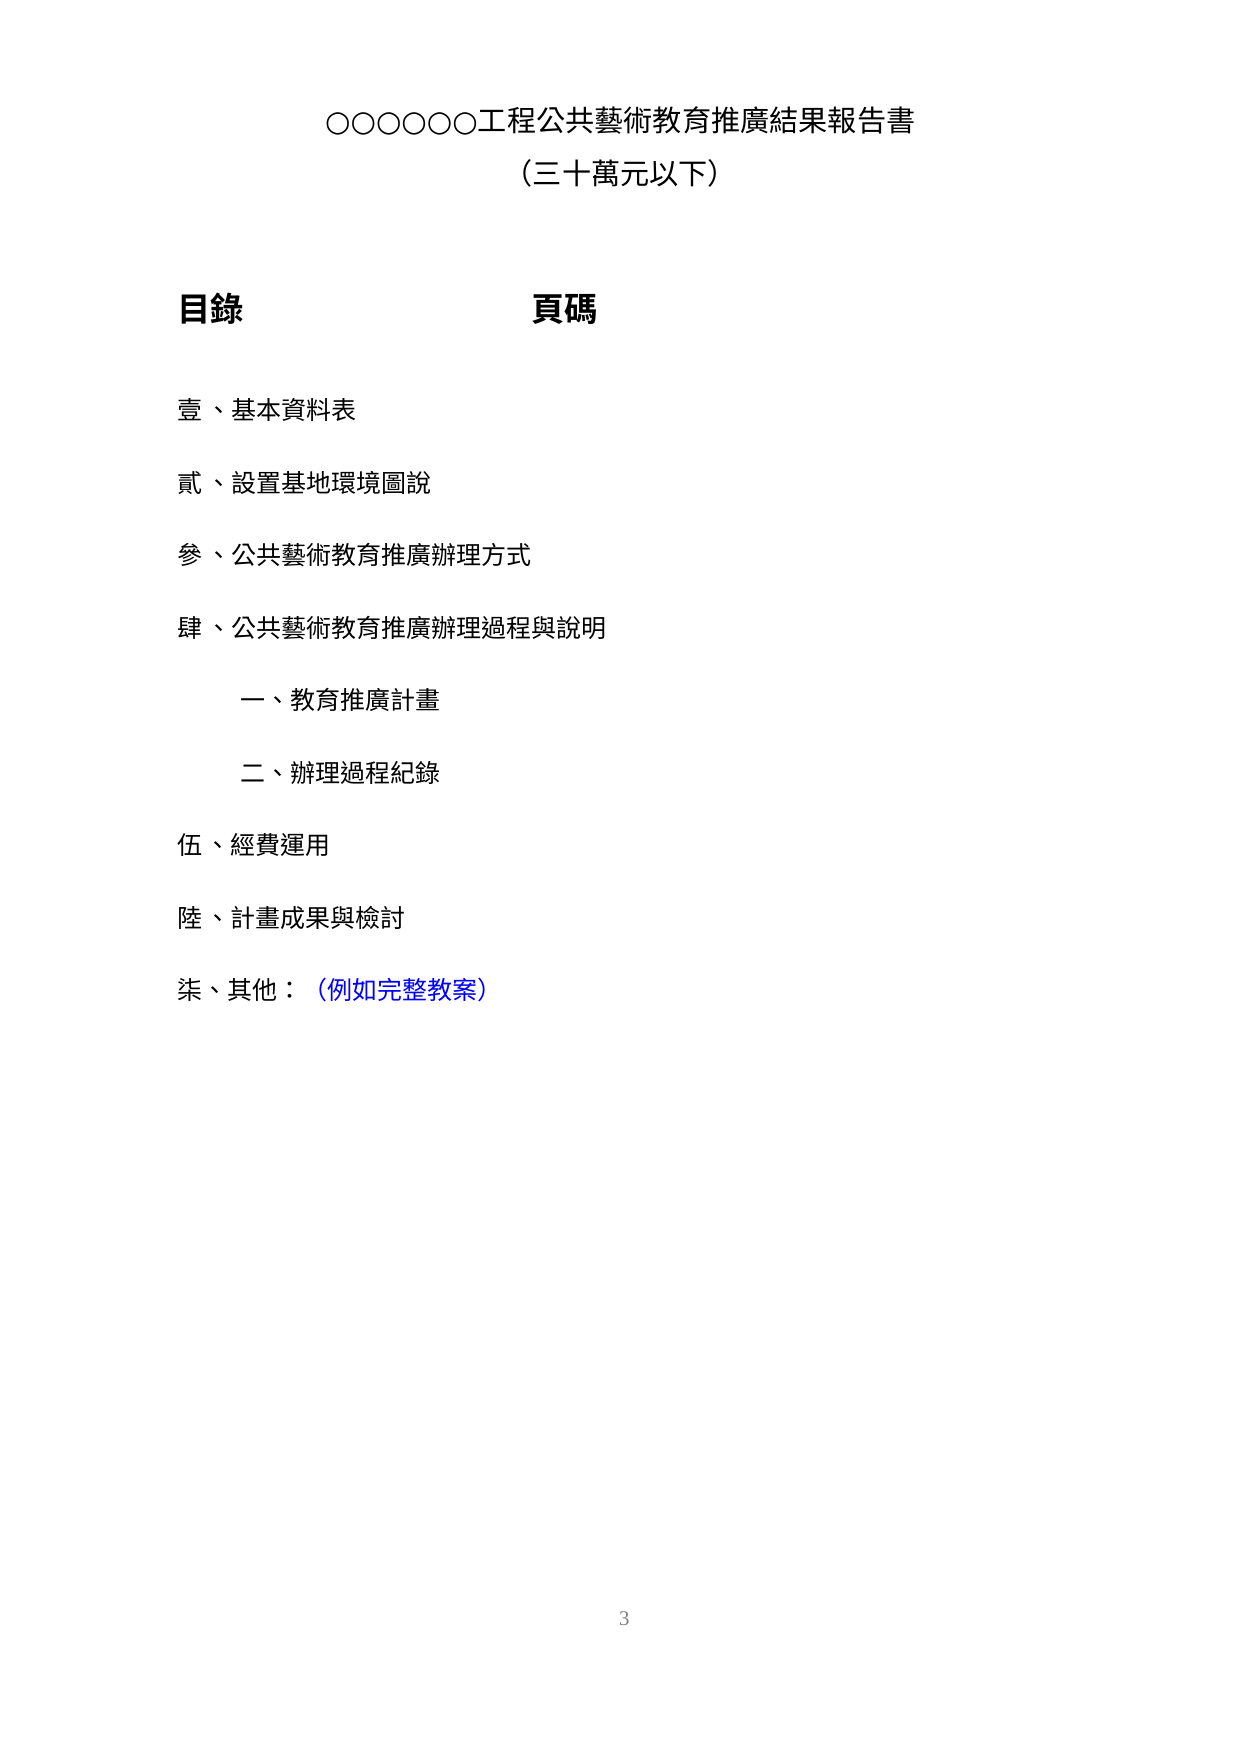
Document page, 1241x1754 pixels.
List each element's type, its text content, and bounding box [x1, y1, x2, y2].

text 柒、其他：（例如完整教案） [177, 971, 1063, 1007]
text 一、教育推廣計畫 [233, 681, 1063, 717]
text 二、辦理過程紀錄 [233, 753, 1063, 789]
list 、公共藝術教育推廣辦理方式 [177, 536, 1063, 572]
list 、基本資料表 [177, 391, 1063, 427]
list 、公共藝術教育推廣辦理過程與說明 [177, 608, 1063, 644]
list 、計畫成果與檢討 [177, 898, 1063, 934]
list 、經費運用 [177, 826, 1063, 862]
text （三十萬元以下） [177, 150, 1063, 193]
text ○○○○○○工程公共藝術教育推廣結果報告書 [177, 97, 1063, 140]
list 、設置基地環境圖說 [177, 463, 1063, 499]
text 目錄 頁碼 [177, 266, 1063, 328]
